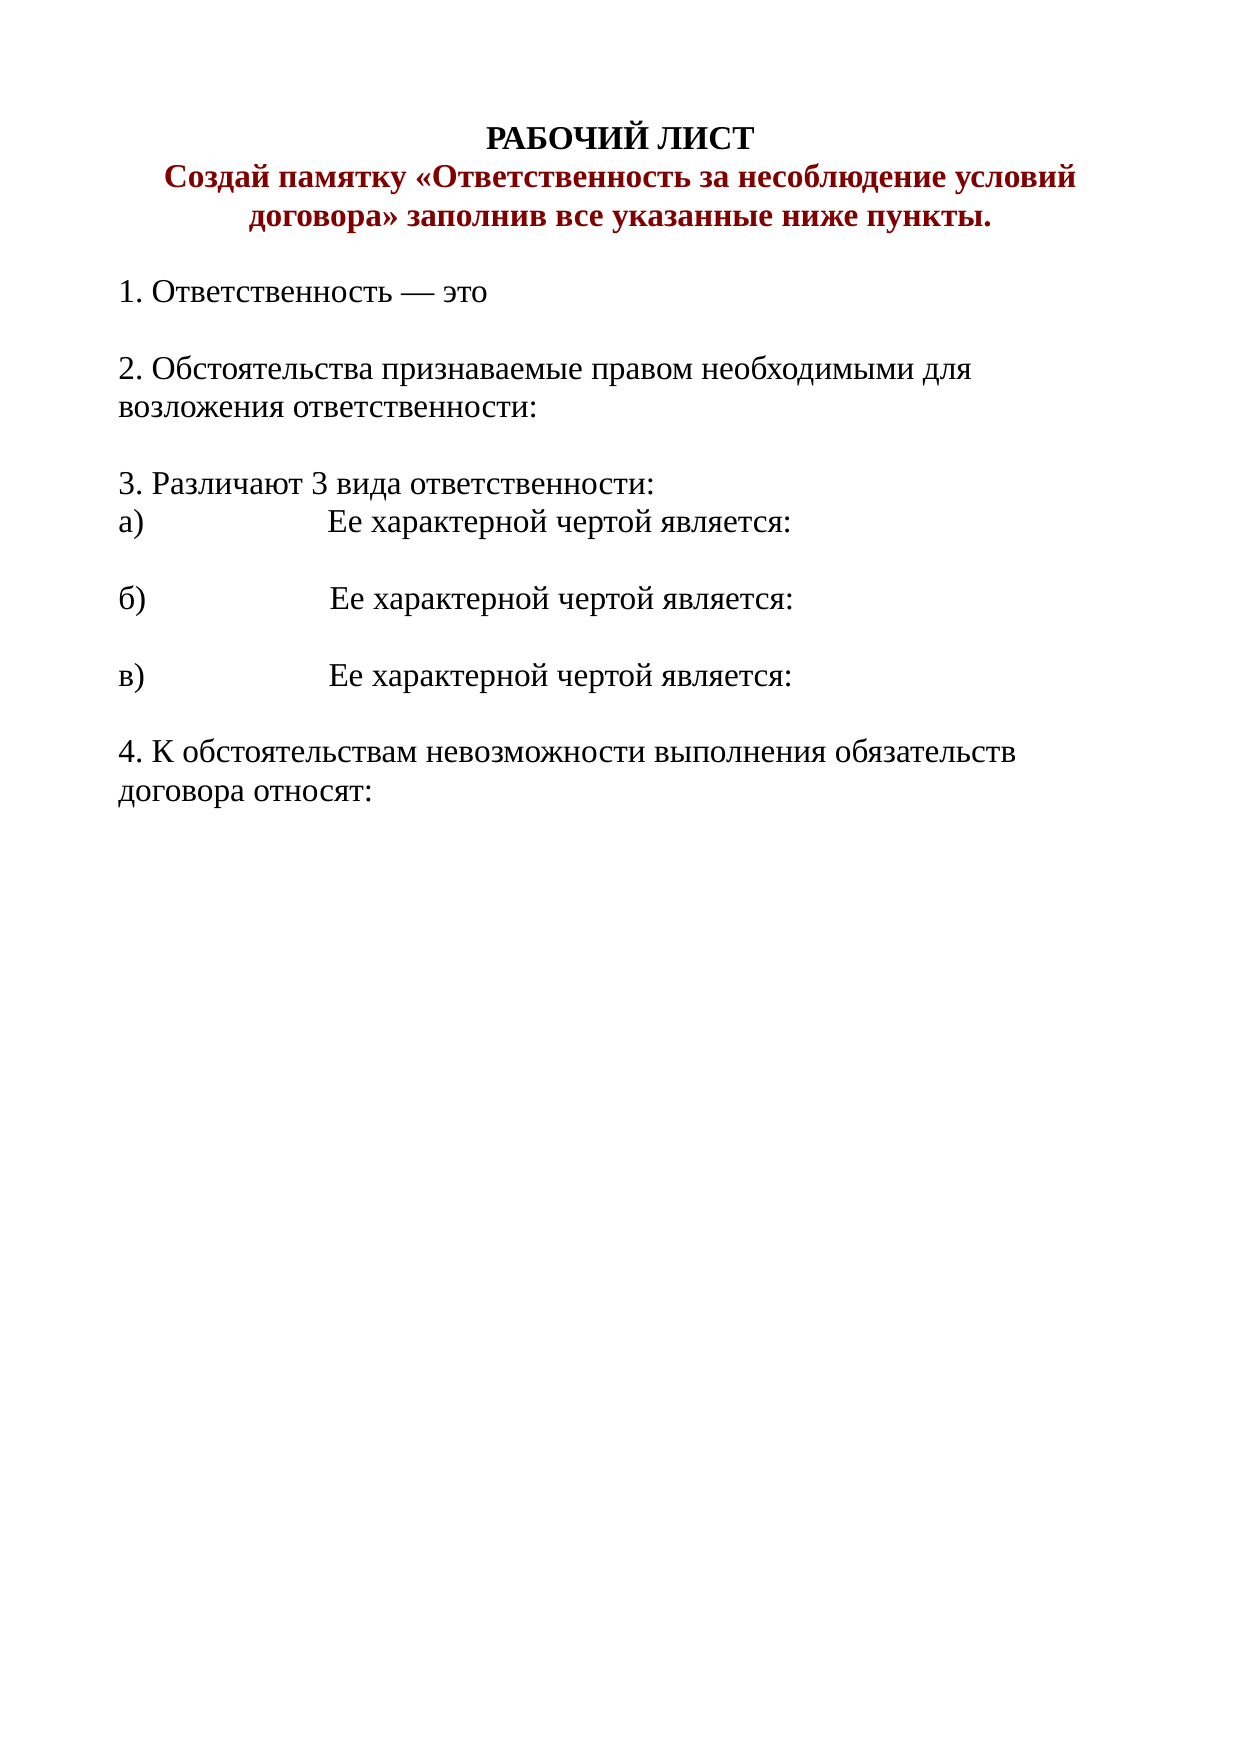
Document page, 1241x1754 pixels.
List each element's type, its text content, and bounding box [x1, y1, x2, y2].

text а) Ее характерной чертой является: [118, 501, 1122, 540]
text 1. Ответственность — это [118, 271, 1122, 310]
text в) Ее характерной чертой является: [118, 655, 1122, 693]
text РАБОЧИЙ ЛИСТ [118, 118, 1122, 156]
text б) Ее характерной чертой является: [118, 578, 1122, 616]
text 2. Обстоятельства признаваемые правом необходимыми для возложения ответственности: [118, 348, 1122, 425]
text Создай памятку «Ответственность за несоблюдение условий договора» заполнив все указанные ниже пункты. [118, 156, 1122, 233]
text 4. К обстоятельствам невозможности выполнения обязательств договора относят: [118, 731, 1122, 808]
text 3. Различают 3 вида ответственности: [118, 463, 1122, 501]
